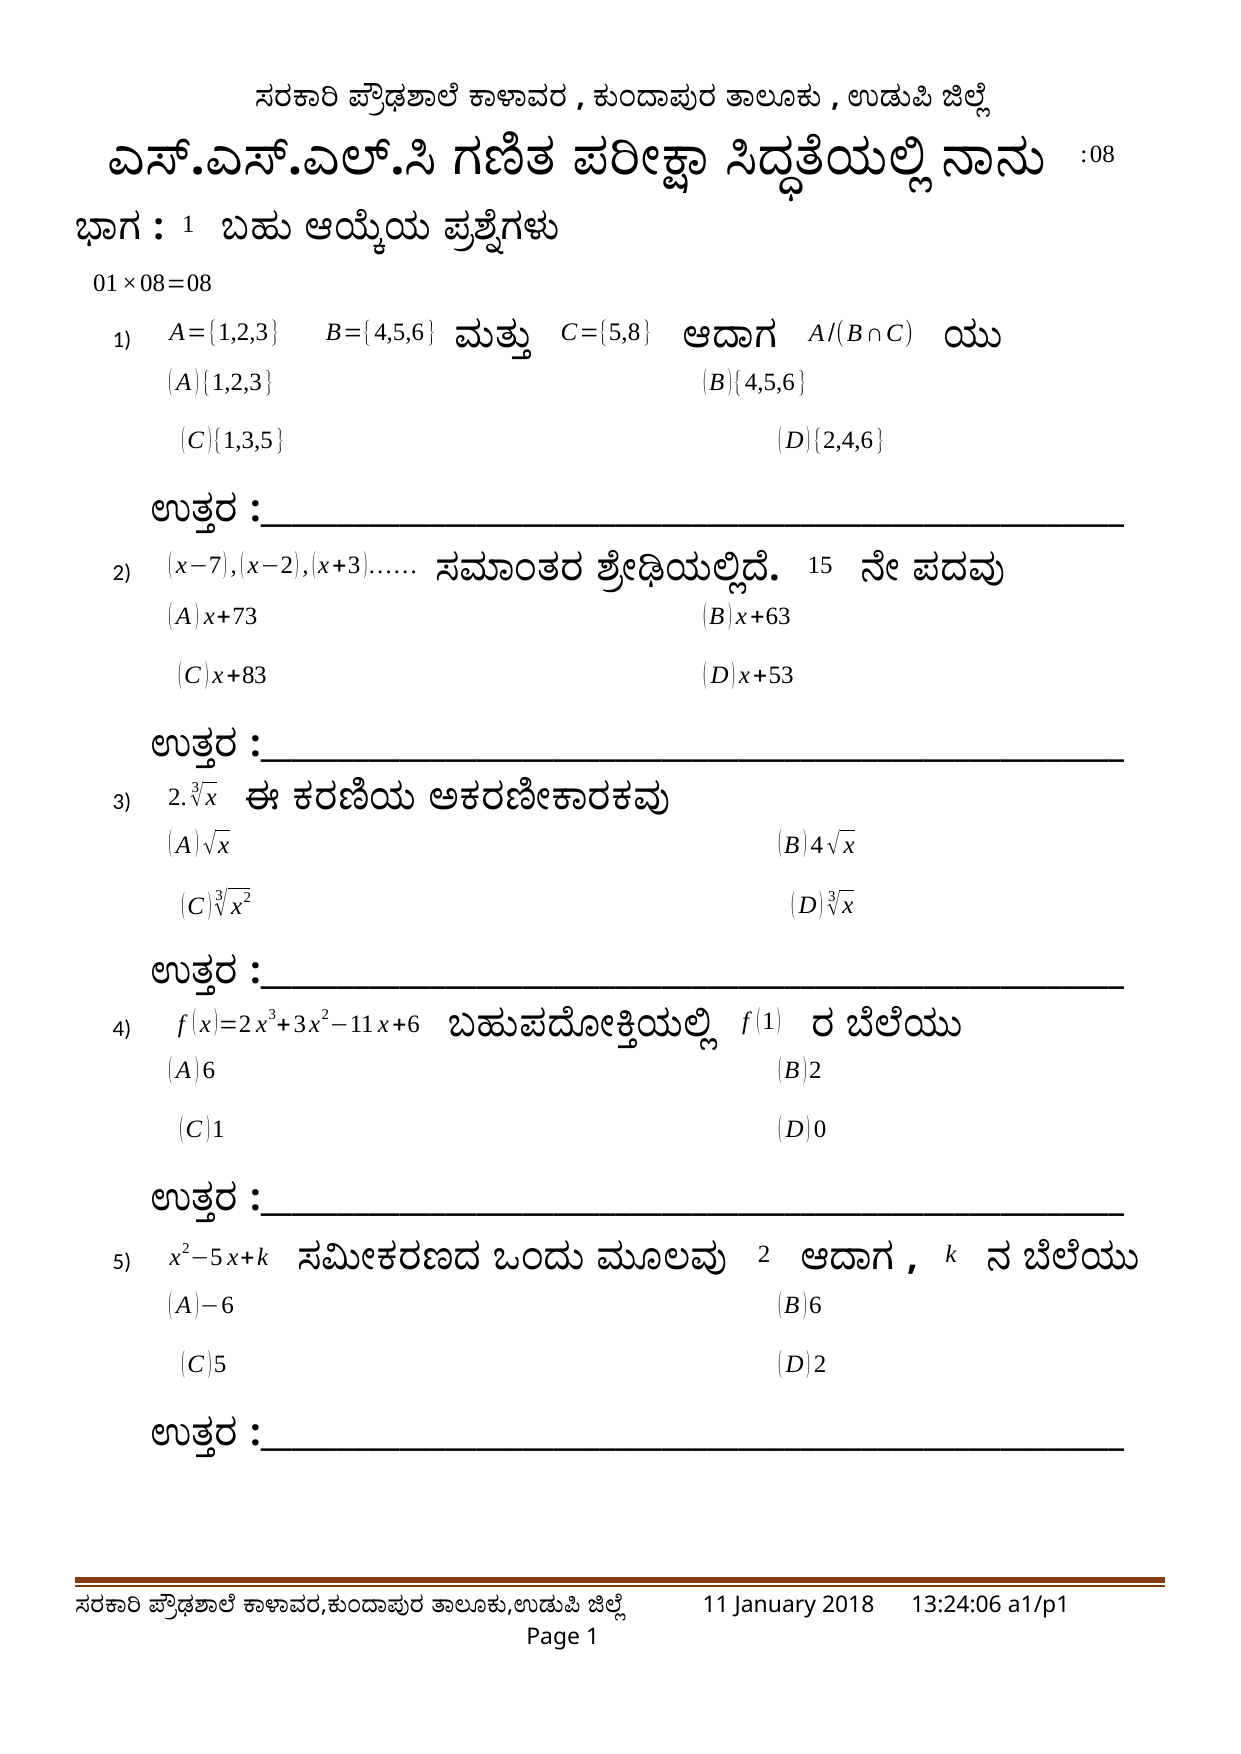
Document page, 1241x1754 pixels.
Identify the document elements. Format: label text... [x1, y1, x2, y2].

list ಬಹುಪದೋಕ್ತಿಯಲ್ಲಿ ರ ಬೆಲೆಯು [112, 1002, 1165, 1045]
list ಉತ್ತರ :________________________________________________________ [150, 1405, 1165, 1456]
list ಸಮಾಂತರ ಶ್ರೇಢಿಯಲ್ಲಿದೆ. ನೇ ಪದವು [112, 540, 1165, 591]
list ಈ ಕರಣಿಯ ಅಕರಣೀಕಾರಕವು [112, 774, 1165, 818]
text ಉತ್ತರ :________________________________________________________ [75, 1170, 1165, 1221]
text ಉತ್ತರ :________________________________________________________ [75, 943, 1165, 994]
list ಮತ್ತು ಆದಾಗ ಯು [112, 313, 1165, 356]
text ಉತ್ತರ :________________________________________________________ [75, 481, 1165, 532]
text ಭಾಗ : ಬಹು ಆಯ್ಕೆಯ ಪ್ರಶ್ನೆಗಳು [75, 199, 1165, 309]
text ಸರಕಾರಿ ಪ್ರೌಢಶಾಲೆ ಕಾಳಾವರ , ಕುಂದಾಪುರ ತಾಲೂಕು , ಉಡುಪಿ ಜಿಲ್ಲೆ [75, 75, 1165, 115]
text ಎಸ್.ಎಸ್.ಎಲ್.ಸಿ ಗಣಿತ ಪರೀಕ್ಷಾ ಸಿದ್ಧತೆಯಲ್ಲಿ ನಾನು [75, 121, 1165, 189]
list ಸಮೀಕರಣದ ಒಂದು ಮೂಲವು ಆದಾಗ , ನ ಬೆಲೆಯು [112, 1229, 1165, 1280]
list ಉತ್ತರ :________________________________________________________ [150, 716, 1165, 767]
